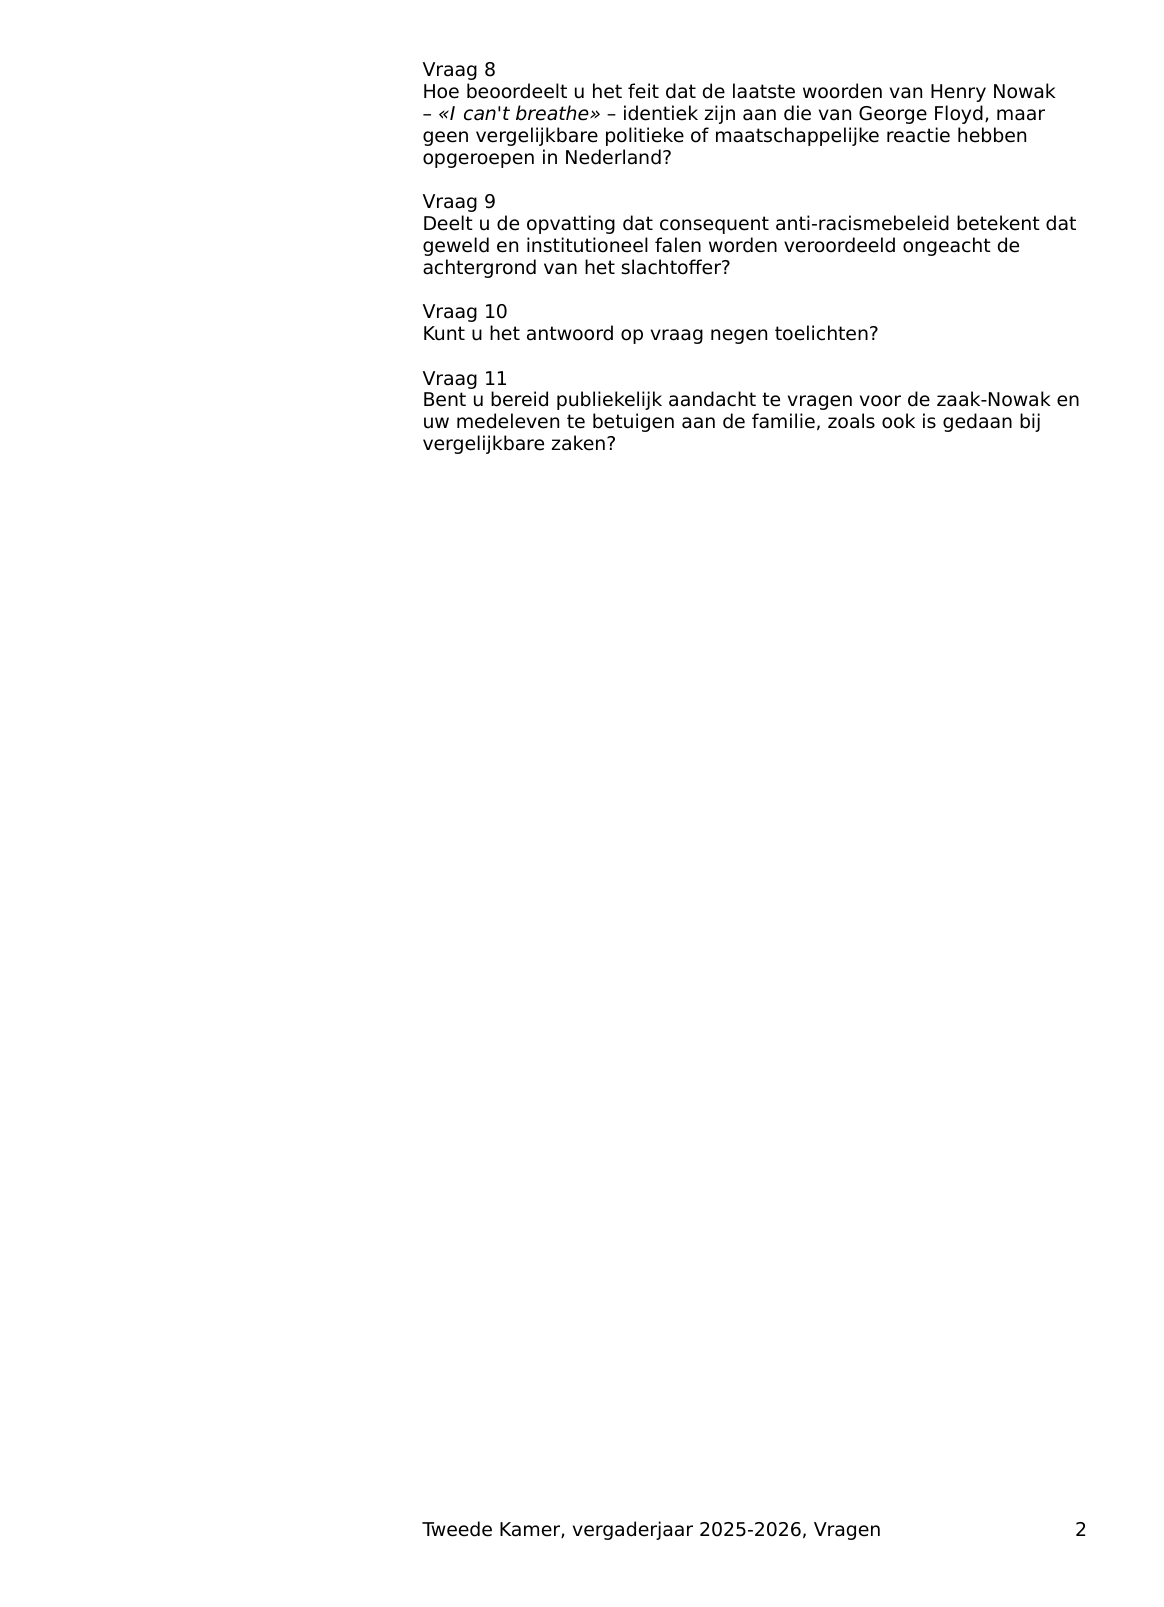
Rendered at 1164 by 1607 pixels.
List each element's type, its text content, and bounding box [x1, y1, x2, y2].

text Hoe beoordeelt u het feit dat de laatste woorden van Henry Nowak – «I can't breathe» – identiek zijn aan die van George Floyd, maar geen vergelijkbare politieke of maatschappelijke reactie hebben opgeroepen in Nederland? [422, 81, 1087, 169]
text Vraag 11 [422, 367, 1087, 389]
text Kunt u het antwoord op vraag negen toelichten? [422, 323, 1087, 345]
text Vraag 8 [422, 59, 1087, 81]
text Bent u bereid publiekelijk aandacht te vragen voor de zaak-Nowak en uw medeleven te betuigen aan de familie, zoals ook is gedaan bij vergelijkbare zaken? [422, 389, 1087, 455]
text Vraag 9 [422, 191, 1087, 213]
text Vraag 10 [422, 301, 1087, 323]
text Deelt u de opvatting dat consequent anti-racismebeleid betekent dat geweld en institutioneel falen worden veroordeeld ongeacht de achtergrond van het slachtoffer? [422, 213, 1087, 279]
